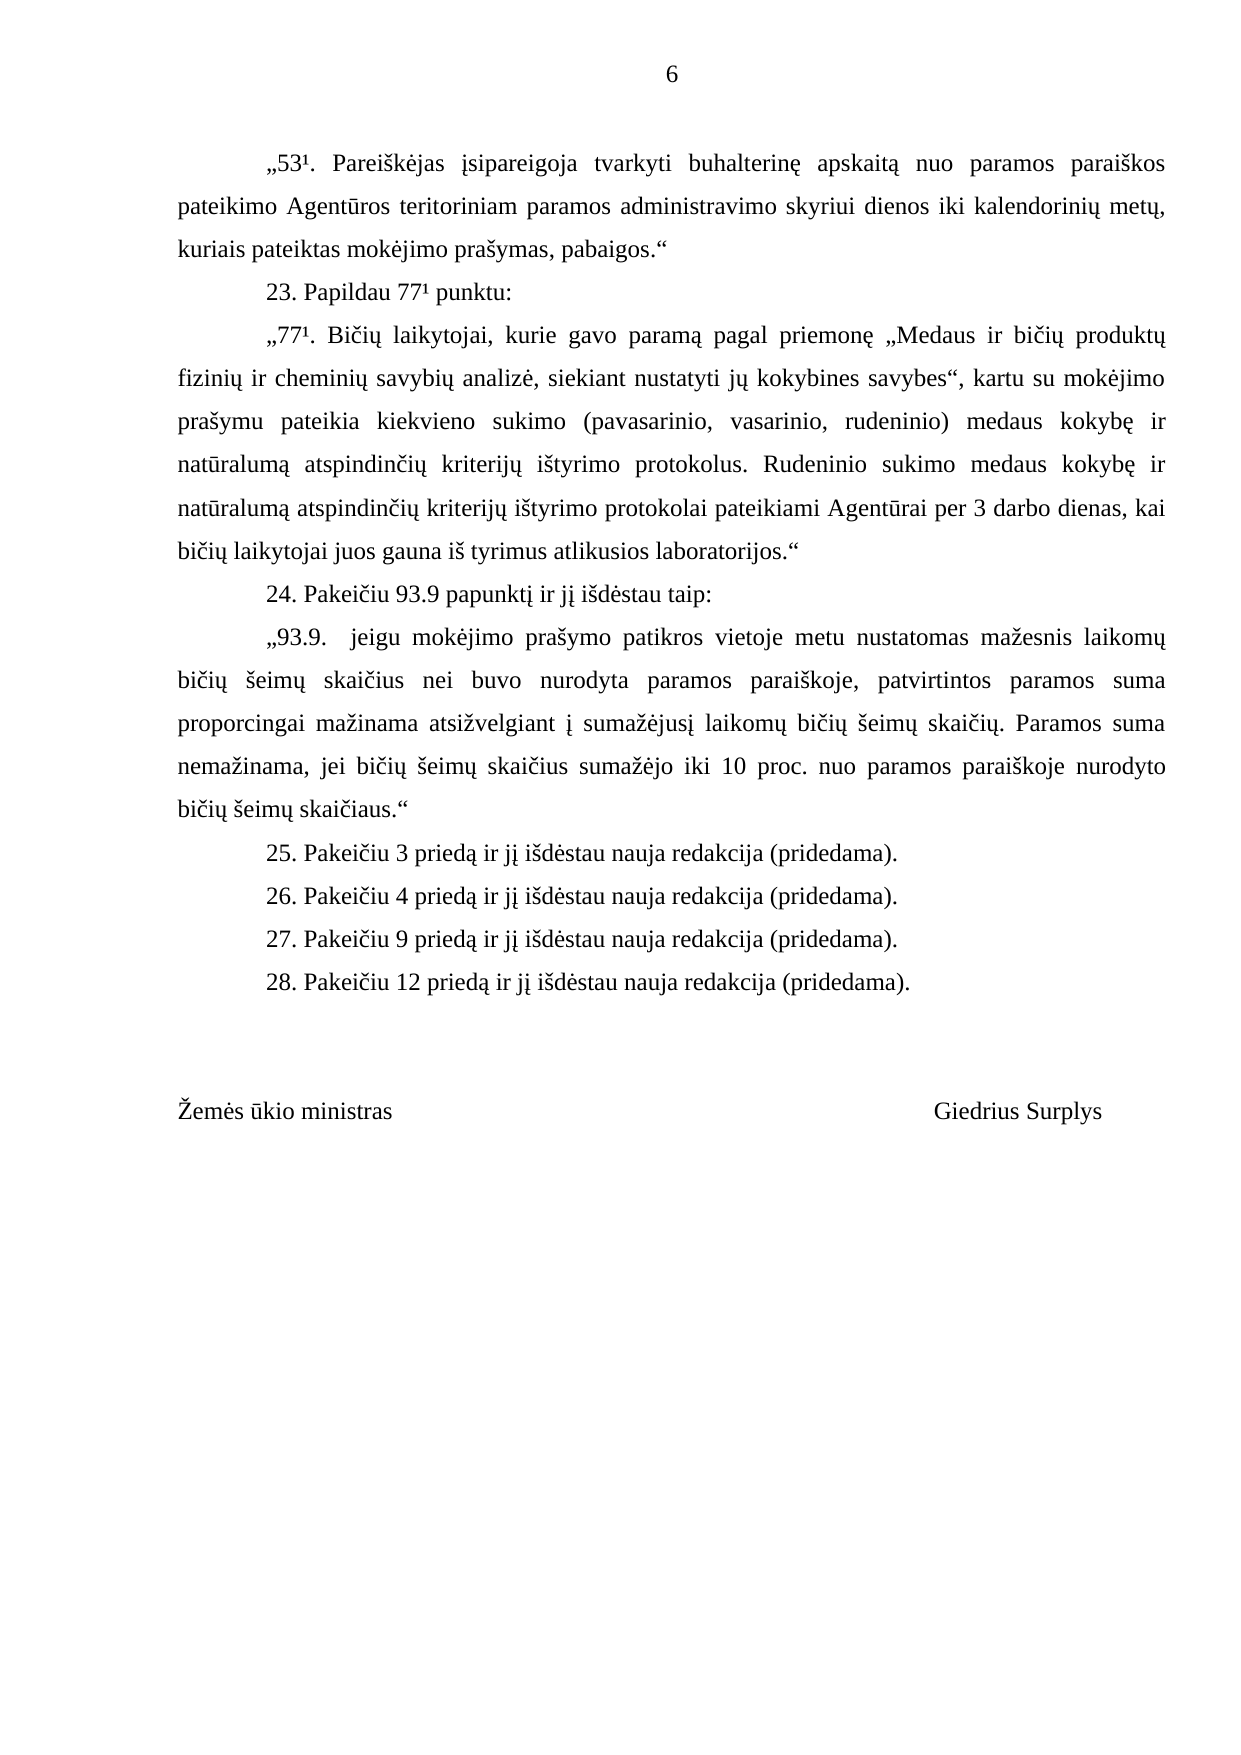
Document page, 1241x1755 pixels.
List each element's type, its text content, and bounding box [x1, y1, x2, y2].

text 23. Papildau 77¹ punktu: [177, 277, 1167, 306]
text 25. Pakeičiu 3 priedą ir jį išdėstau nauja redakcija (pridedama). [177, 838, 1167, 866]
text 27. Pakeičiu 9 priedą ir jį išdėstau nauja redakcija (pridedama). [177, 924, 1167, 953]
text 26. Pakeičiu 4 priedą ir jį išdėstau nauja redakcija (pridedama). [177, 881, 1167, 909]
text Žemės ūkio ministras Giedrius Surplys [177, 1096, 1167, 1125]
text „53¹. Pareiškėjas įsipareigoja tvarkyti buhalterinę apskaitą nuo paramos paraiškos pateikimo Agentūros teritoriniam paramos administravimo skyriui dienos iki kalendorinių metų, kuriais pateiktas mokėjimo prašymas, pabaigos.“ [177, 148, 1167, 263]
text „93.9. jeigu mokėjimo prašymo patikros vietoje metu nustatomas mažesnis laikomų bičių šeimų skaičius nei buvo nurodyta paramos paraiškoje, patvirtintos paramos suma proporcingai mažinama atsižvelgiant į sumažėjusį laikomų bičių šeimų skaičių. Paramos suma nemažinama, jei bičių šeimų skaičius sumažėjo iki 10 proc. nuo paramos paraiškoje nurodyto bičių šeimų skaičiaus.“ [177, 622, 1167, 823]
text 28. Pakeičiu 12 priedą ir jį išdėstau nauja redakcija (pridedama). [177, 967, 1167, 996]
text 24. Pakeičiu 93.9 papunktį ir jį išdėstau taip: [177, 579, 1167, 608]
text „77¹. Bičių laikytojai, kurie gavo paramą pagal priemonę „Medaus ir bičių produktų fizinių ir cheminių savybių analizė, siekiant nustatyti jų kokybines savybes“, kartu su mokėjimo prašymu pateikia kiekvieno sukimo (pavasarinio, vasarinio, rudeninio) medaus kokybę ir natūralumą atspindinčių kriterijų ištyrimo protokolus. Rudeninio sukimo medaus kokybę ir natūralumą atspindinčių kriterijų ištyrimo protokolai pateikiami Agentūrai per 3 darbo dienas, kai bičių laikytojai juos gauna iš tyrimus atlikusios laboratorijos.“ [177, 320, 1167, 564]
